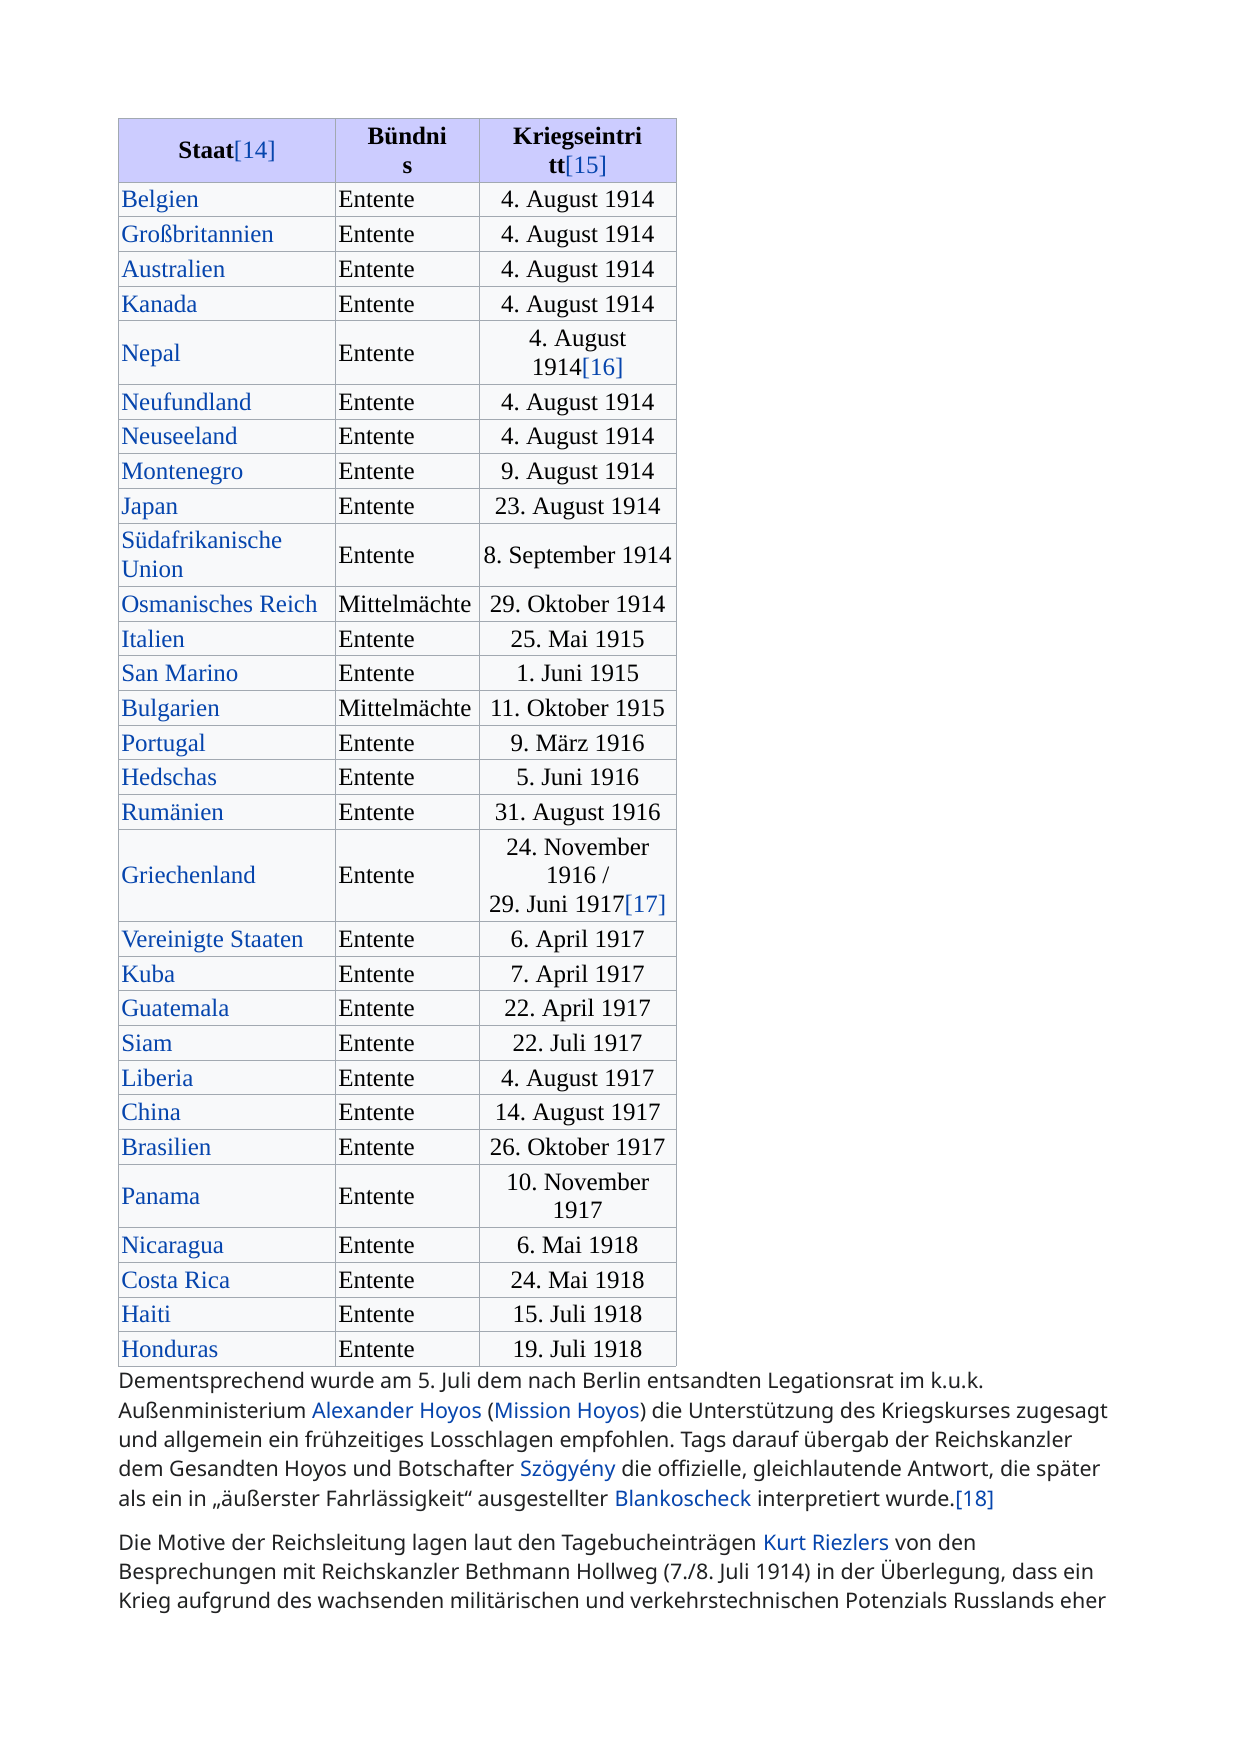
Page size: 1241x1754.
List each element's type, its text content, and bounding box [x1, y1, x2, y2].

table_cell Japan [119, 489, 335, 522]
table_cell Entente [336, 922, 479, 956]
table_cell 4. August 1914 [480, 252, 676, 286]
table_cell Vereinigte Staaten [119, 922, 335, 956]
table_cell 31. August 1916 [480, 795, 676, 829]
table_cell 9. August 1914 [480, 454, 676, 488]
table_cell 4. August 1914 [480, 217, 676, 251]
table_cell 4. August 1917 [480, 1061, 676, 1094]
table_cell 4. August 1914 [480, 385, 676, 418]
table_cell Entente [336, 760, 479, 794]
table_cell Neuseeland [119, 420, 335, 453]
table_cell Entente [336, 385, 479, 418]
table_cell Entente [336, 622, 479, 655]
table_cell Entente [336, 524, 479, 586]
table_cell Mittelmächte [336, 587, 479, 621]
table_cell Rumänien [119, 795, 335, 829]
table_cell Costa Rica [119, 1263, 335, 1297]
table_cell Griechenland [119, 830, 335, 921]
table_cell 19. Juli 1918 [480, 1332, 676, 1366]
table_cell Italien [119, 622, 335, 655]
table_cell Entente [336, 991, 479, 1025]
table_cell Kanada [119, 287, 335, 320]
table_cell Mittelmächte [336, 691, 479, 725]
table_cell 4. August 1914[16] [480, 321, 676, 384]
table_cell 9. März 1916 [480, 726, 676, 759]
table_header Staat[14] [119, 119, 335, 182]
table_cell Panama [119, 1165, 335, 1227]
table_cell Entente [336, 656, 479, 690]
table_cell 14. August 1917 [480, 1095, 676, 1129]
table_cell 7. April 1917 [480, 957, 676, 990]
table_cell Entente [336, 1165, 479, 1227]
table_cell Entente [336, 1026, 479, 1060]
table_cell Nepal [119, 321, 335, 384]
table_cell 6. April 1917 [480, 922, 676, 956]
table_cell Belgien [119, 183, 335, 216]
table_cell Kuba [119, 957, 335, 990]
table_cell Brasilien [119, 1130, 335, 1164]
table_cell 22. April 1917 [480, 991, 676, 1025]
table_cell Honduras [119, 1332, 335, 1366]
table_cell 25. Mai 1915 [480, 622, 676, 655]
table_cell Entente [336, 1095, 479, 1129]
table_cell Guatemala [119, 991, 335, 1025]
table_header Kriegseintritt[15] [480, 119, 676, 182]
text Dementsprechend wurde am 5. Juli dem nach Berlin entsandten Legationsrat im k.u.k. Außenministerium Alexander Hoyos (Mission Hoyos) die Unterstützung des Kriegskurses zugesagt und allgemein ein frühzeitiges Losschlagen empfohlen. Tags darauf übergab der Reichskanzler dem Gesandten Hoyos und Botschafter Szögyény die offizielle, gleichlautende Antwort, die später als ein in „äußerster Fahrlässigkeit“ ausgestellter Blankoscheck interpretiert wurde.[18] [118, 1366, 1122, 1512]
table_cell Entente [336, 957, 479, 990]
table_cell 15. Juli 1918 [480, 1298, 676, 1331]
table_cell 24. Mai 1918 [480, 1263, 676, 1297]
table_header Bündnis [336, 119, 479, 182]
table_cell Entente [336, 287, 479, 320]
table_cell Osmanisches Reich [119, 587, 335, 621]
table_cell 1. Juni 1915 [480, 656, 676, 690]
table_cell Entente [336, 454, 479, 488]
table_cell Neufundland [119, 385, 335, 418]
table_cell Hedschas [119, 760, 335, 794]
table_cell Entente [336, 1228, 479, 1262]
table_cell Großbritannien [119, 217, 335, 251]
table_cell Bulgarien [119, 691, 335, 725]
table_cell Portugal [119, 726, 335, 759]
table_cell Entente [336, 321, 479, 384]
table_cell Entente [336, 1263, 479, 1297]
table_cell Australien [119, 252, 335, 286]
table_cell Entente [336, 1332, 479, 1366]
table_cell 11. Oktober 1915 [480, 691, 676, 725]
table_cell Entente [336, 217, 479, 251]
table_cell Nicaragua [119, 1228, 335, 1262]
table_cell Haiti [119, 1298, 335, 1331]
table_cell Entente [336, 726, 479, 759]
table_cell 4. August 1914 [480, 287, 676, 320]
table_cell Südafrikanische Union [119, 524, 335, 586]
table_cell 5. Juni 1916 [480, 760, 676, 794]
table_cell 26. Oktober 1917 [480, 1130, 676, 1164]
table_cell 10. November 1917 [480, 1165, 676, 1227]
text Die Motive der Reichsleitung lagen laut den Tagebucheinträgen Kurt Riezlers von den Besprechungen mit Reichskanzler Bethmann Hollweg (7./8. Juli 1914) in der Überlegung, dass ein Krieg aufgrund des wachsenden militärischen und verkehrstechnischen Potenzials Russlands eher [118, 1527, 1122, 1615]
table_cell San Marino [119, 656, 335, 690]
table_cell China [119, 1095, 335, 1129]
table_cell Entente [336, 420, 479, 453]
table_cell Entente [336, 183, 479, 216]
table_cell 4. August 1914 [480, 420, 676, 453]
table_cell 6. Mai 1918 [480, 1228, 676, 1262]
table_cell Entente [336, 830, 479, 921]
table_cell Entente [336, 795, 479, 829]
table_cell Entente [336, 252, 479, 286]
table_cell Entente [336, 489, 479, 522]
table_cell 4. August 1914 [480, 183, 676, 216]
table_cell Entente [336, 1061, 479, 1094]
table_cell Siam [119, 1026, 335, 1060]
table_cell Entente [336, 1130, 479, 1164]
table_cell 8. September 1914 [480, 524, 676, 586]
table_cell Entente [336, 1298, 479, 1331]
table_cell Montenegro [119, 454, 335, 488]
table_cell Liberia [119, 1061, 335, 1094]
table_cell 22. Juli 1917 [480, 1026, 676, 1060]
table_cell 24. November 1916 / 29. Juni 1917[17] [480, 830, 676, 921]
table_cell 23. August 1914 [480, 489, 676, 522]
table_cell 29. Oktober 1914 [480, 587, 676, 621]
